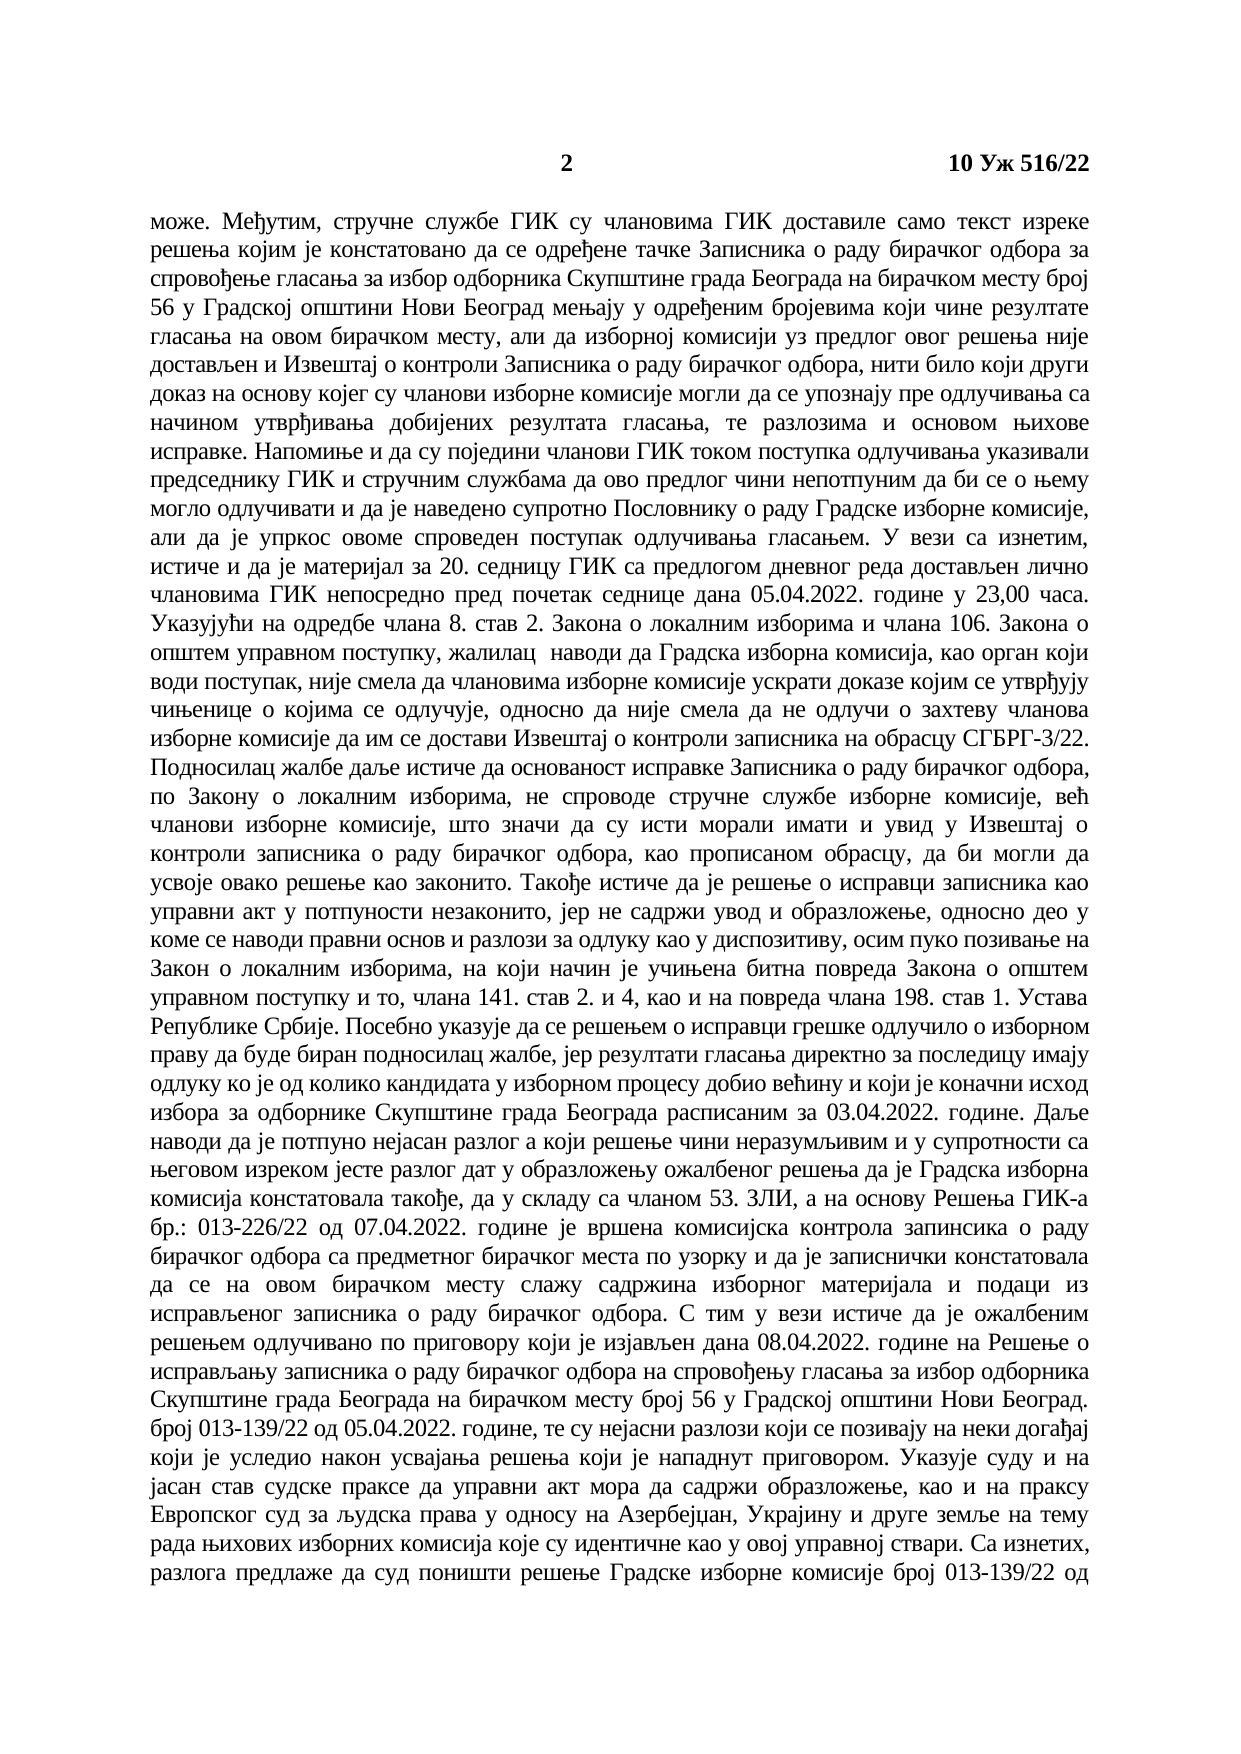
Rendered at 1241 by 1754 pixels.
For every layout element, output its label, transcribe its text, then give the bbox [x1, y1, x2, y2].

text може. Међутим, стручне службе ГИК су члановима ГИК доставиле само текст изреке решења којим је констатовано да се одређене тачке Записника о раду бирачког одбора за спровођење гласања за избор одборника Скупштине града Београда на бирачком месту број 56 у Градској општини Нови Београд мењају у одређеним бројевима који чине резултате гласања на овом бирачком месту, али да изборној комисији уз предлог овог решења није достављен и Извештај о контроли Записника о раду бирачког одбора, нити било који други доказ на основу којег су чланови изборне комисије могли да се упознају пре одлучивања са начином утврђивања добијених резултата гласања, те разлозима и основом њихове исправке. Напомиње и да су поједини чланови ГИК током поступка одлучивања указивали председнику ГИК и стручним службама да ово предлог чини непотпуним да би се о њему могло одлучивати и да је наведено супротно Пословнику о раду Градске изборне комисије, али да је упркос овоме спроведен поступак одлучивања гласањем. У вези са изнетим, истиче и да је материјал за 20. седницу ГИК са предлогом дневног реда достављен лично члановима ГИК непосредно пред почетак седнице дана 05.04.2022. године у 23,00 часа. Указујући на одредбе члана 8. став 2. Закона о локалним изборима и члана 106. Закона о општем управном поступку, жалилац наводи да Градска изборна комисија, као орган који води поступак, није смела да члановима изборне комисије ускрати доказе којим се утврђују чињенице о којима се одлучује, односно да није смела да не одлучи о захтеву чланова изборне комисије да им се достави Извештај о контроли записника на обрасцу СГБРГ-3/22. Подносилац жалбе даље истиче да основаност исправке Записника о раду бирачког одбора, по Закону о локалним изборима, не спроводе стручне службе изборне комисије, већ чланови изборне комисије, што значи да су исти морали имати и увид у Извештај о контроли записника о раду бирачког одбора, као прописаном обрасцу, да би могли да усвоје овако решење као законито. Такође истиче да је решење о исправци записника као управни акт у потпуности незаконито, јер не садржи увод и образложење, односно део у коме се наводи правни основ и разлози за одлуку као у диспозитиву, осим пуко позивање на Закон о локалним изборима, на који начин је учињена битна повреда Закона о општем управном поступку и то, члана 141. став 2. и 4, као и на повреда члана 198. став 1. Устава Републике Србије. Посебно указује да се решењем о исправци грешке одлучило о изборном праву да буде биран подносилац жалбе, јер резултати гласања директно за последицу имају одлуку ко је од колико кандидата у изборном процесу добио већину и који је коначни исход избора за одборнике Скупштине града Београда расписаним за 03.04.2022. године. Даље наводи да је потпуно нејасан разлог а који решење чини неразумљивим и у супротности са његовом изреком јесте разлог дат у образложењу ожалбеног решења да је Градска изборна комисија констатовала такође, да у складу са чланом 53. ЗЛИ, а на основу Решења ГИК-а бр.: 013-226/22 од 07.04.2022. године је вршена комисијска контрола запинсика о раду бирачког одбора са предметног бирачког места по узорку и да је записнички констатовала да се на овом бирачком месту слажу садржина изборног материјала и подаци из исправљеног записника о раду бирачког одбора. С тим у вези истиче да је ожалбеним решењем одлучивано по приговору који је изјављен дана 08.04.2022. године на Решење о исправљању записника о раду бирачког одбора на спровођењу гласања за избор одборника Скупштине града Београда на бирачком месту број 56 у Градској општини Нови Београд. број 013-139/22 од 05.04.2022. године, те су нејасни разлози који се позивају на неки догађај који је уследио након усвајања решења који је нападнут приговором. Указује суду и на јасан став судске праксе да управни акт мора да садржи образложење, као и на праксу Европског суд за људска права у односу на Азербејџан, Украјину и друге земље на тему рада њихових изборних комисија које су идентичне као у овој управној ствари. Са изнетих, разлога предлаже да суд поништи решење Градске изборне комисије број 013-139/22 од [150, 206, 1090, 1586]
